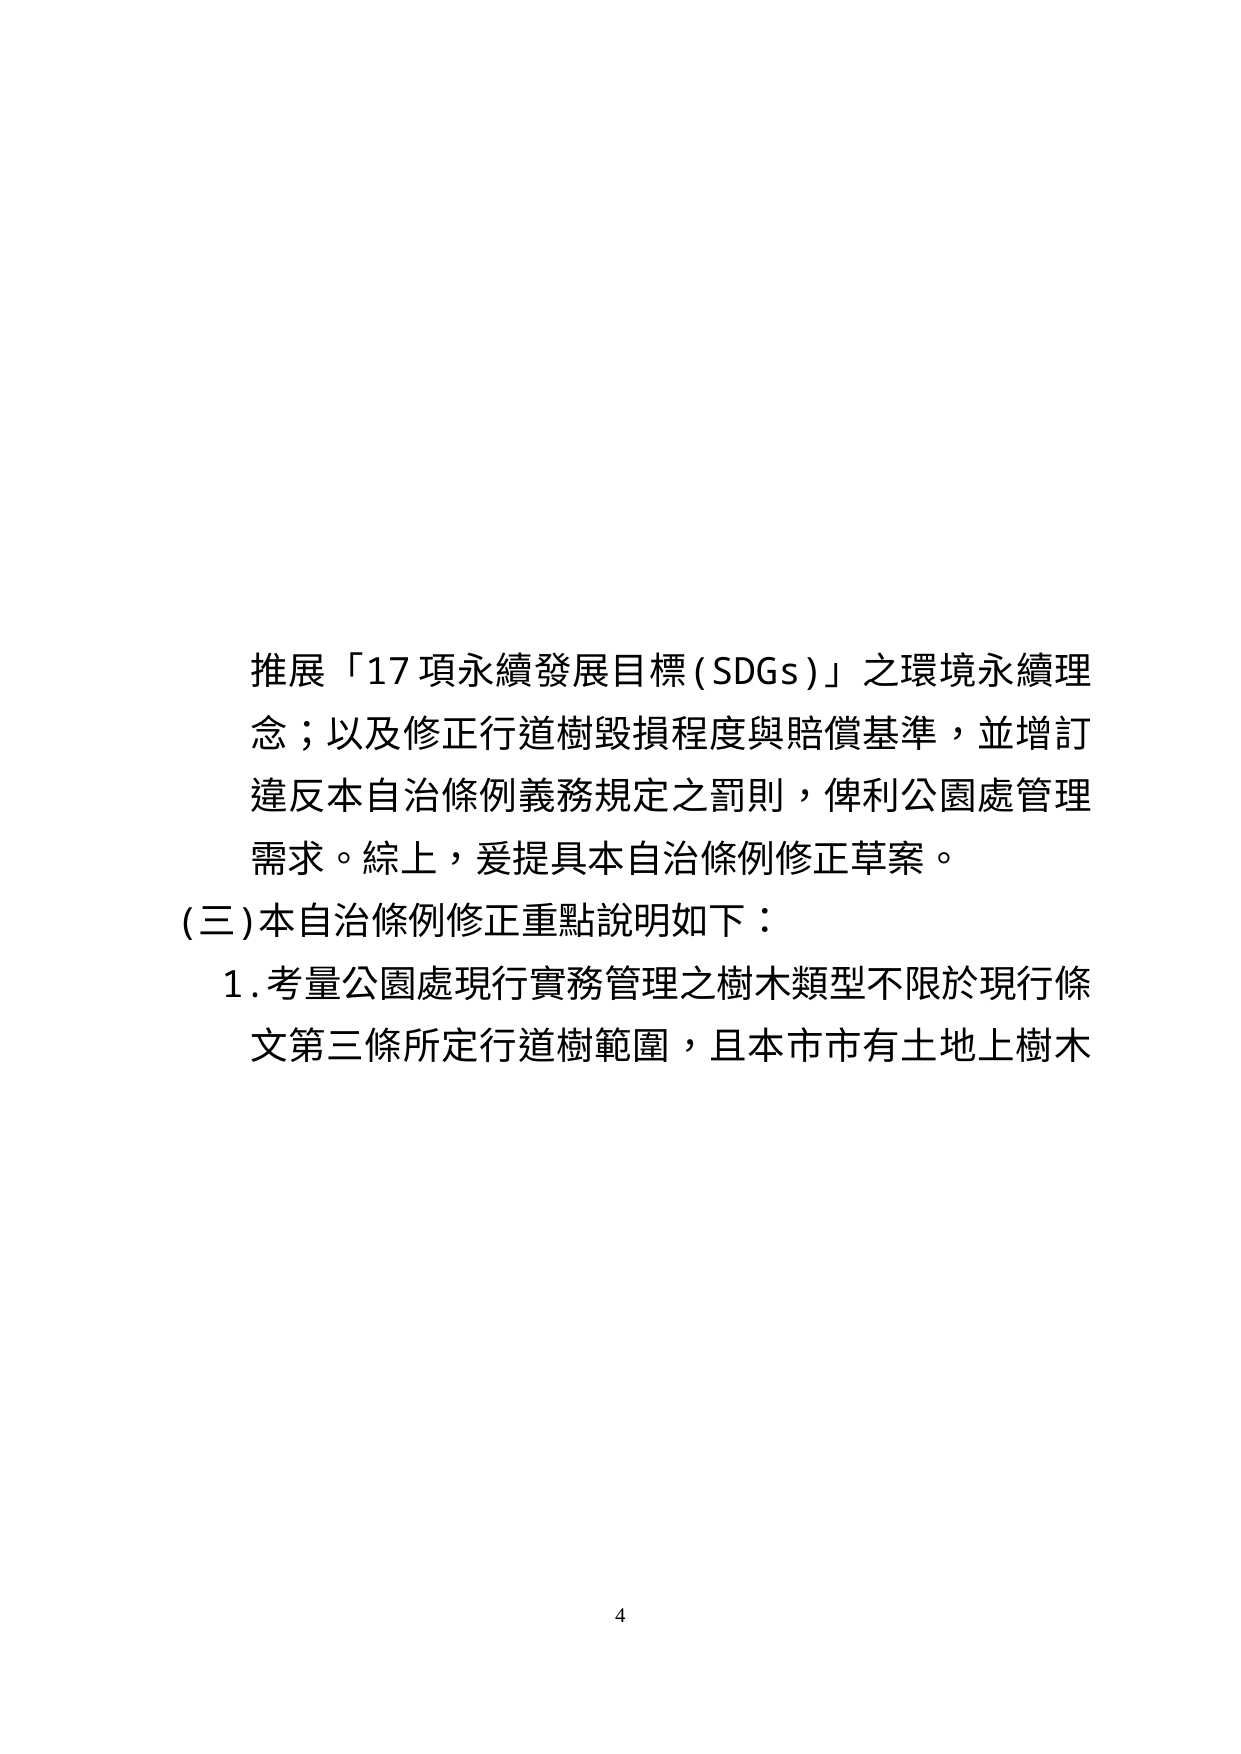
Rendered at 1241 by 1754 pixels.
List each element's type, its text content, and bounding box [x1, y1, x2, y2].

text 1.考量公園處現行實務管理之樹木類型不限於現行條文第三條所定行道樹範圍，且本市市有土地上樹木 [176, 939, 1092, 1064]
text 推展「17項永續發展目標(SDGs)」之環境永續理念；以及修正行道樹毀損程度與賠償基準，並增訂違反本自治條例義務規定之罰則，俾利公園處管理需求。綜上，爰提具本自治條例修正草案。 [176, 627, 1092, 877]
text (三)本自治條例修正重點說明如下： [176, 877, 1092, 939]
